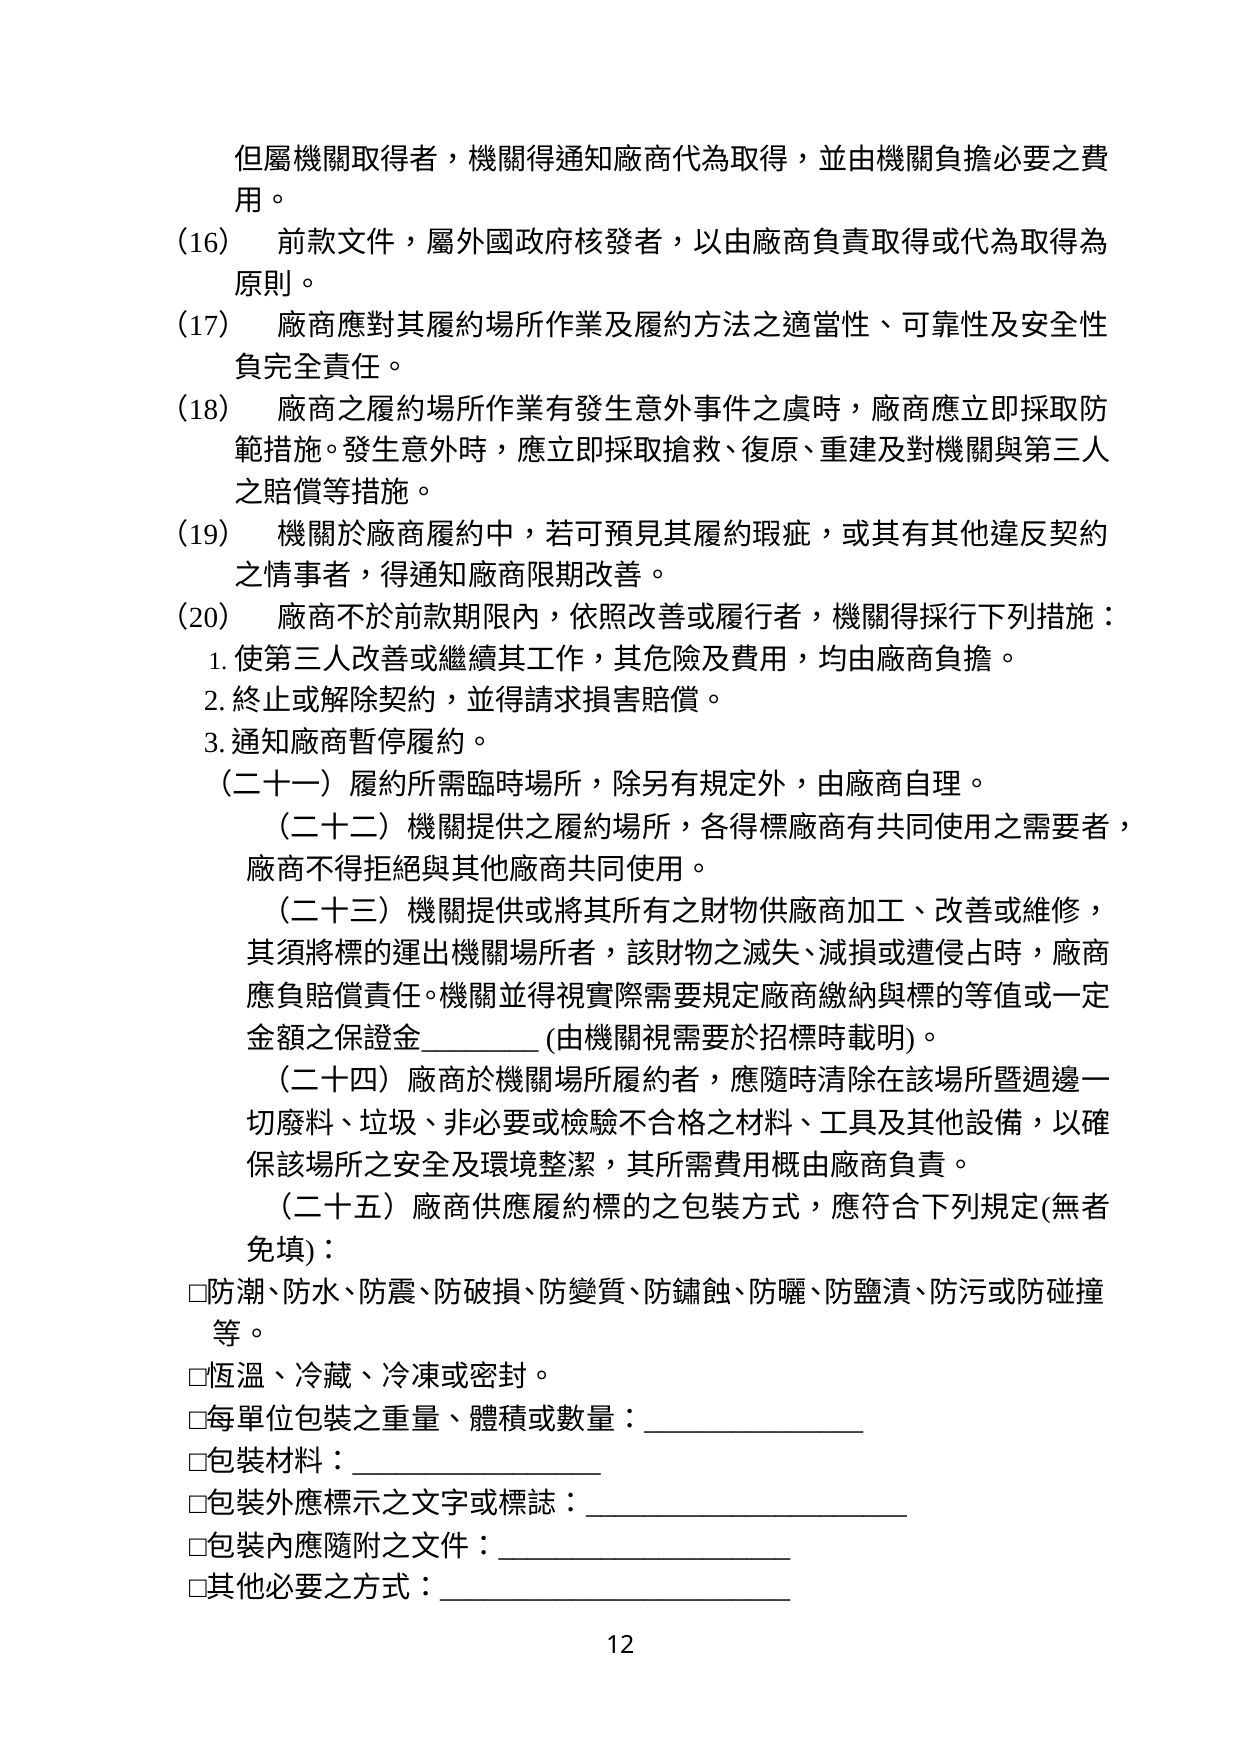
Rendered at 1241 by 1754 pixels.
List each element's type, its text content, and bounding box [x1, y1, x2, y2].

list （二十二）機關提供之履約場所，各得標廠商有共同使用之需要者，廠商不得拒絕與其他廠商共同使用。 [130, 803, 1110, 888]
text 2. 終止或解除契約，並得請求損害賠償。 [189, 677, 1110, 719]
list （二十四）廠商於機關場所履約者，應隨時清除在該場所暨週邊一切廢料、垃圾、非必要或檢驗不合格之材料、工具及其他設備，以確保該場所之安全及環境整潔，其所需費用概由廠商負責。 [130, 1057, 1110, 1184]
list 廠商應對其履約場所作業及履約方法之適當性、可靠性及安全性負完全責任。 [159, 302, 1110, 386]
list （二十三）機關提供或將其所有之財物供廠商加工、改善或維修，其須將標的運出機關場所者，該財物之滅失、減損或遭侵占時，廠商應負賠償責任。機關並得視實際需要規定廠商繳納與標的等值或一定金額之保證金________ (由機關視需要於招標時載明)。 [130, 888, 1110, 1057]
list 機關於廠商履約中，若可預見其履約瑕疵，或其有其他違反契約之情事者，得通知廠商限期改善。 [159, 511, 1110, 594]
list 前款文件，屬外國政府核發者，以由廠商負責取得或代為取得為原則。 [159, 219, 1110, 302]
list （二十一）履約所需臨時場所，除另有規定外，由廠商自理。 [189, 761, 1104, 803]
list 採購標的之進出口、供應、興建或使用涉及政府規定之許可證、執照或其他許可文件者，依文件核發對象，由機關或廠商分別負責取得。但屬機關取得者，機關得通知廠商代為取得，並由機關負擔必要之費用。 [159, 136, 1110, 219]
list 廠商之履約場所作業有發生意外事件之虞時，廠商應立即採取防範措施。發生意外時，應立即採取搶救、復原、重建及對機關與第三人之賠償等措施。 [159, 386, 1110, 511]
text 3. 通知廠商暫停履約。 [189, 719, 1110, 761]
list （二十五）廠商供應履約標的之包裝方式，應符合下列規定(無者免填)： [130, 1184, 1110, 1268]
text □每單位包裝之重量、體積或數量：_______________ [130, 1395, 1104, 1437]
text □其他必要之方式：________________________ [189, 1564, 1110, 1606]
text □包裝內應隨附之文件：____________________ [130, 1522, 1104, 1564]
list 廠商不於前款期限內，依照改善或履行者，機關得採行下列措施： [159, 594, 1110, 636]
text □包裝材料：_________________ [130, 1437, 1104, 1480]
text □恆溫、冷藏、冷凍或密封。 [189, 1353, 1104, 1395]
text 1. 使第三人改善或繼續其工作，其危險及費用，均由廠商負擔。 [189, 636, 1110, 677]
text □防潮、防水、防震、防破損、防變質、防鏽蝕、防曬、防鹽漬、防污或防碰撞等。 [189, 1268, 1104, 1353]
text □包裝外應標示之文字或標誌：______________________ [189, 1480, 1104, 1522]
